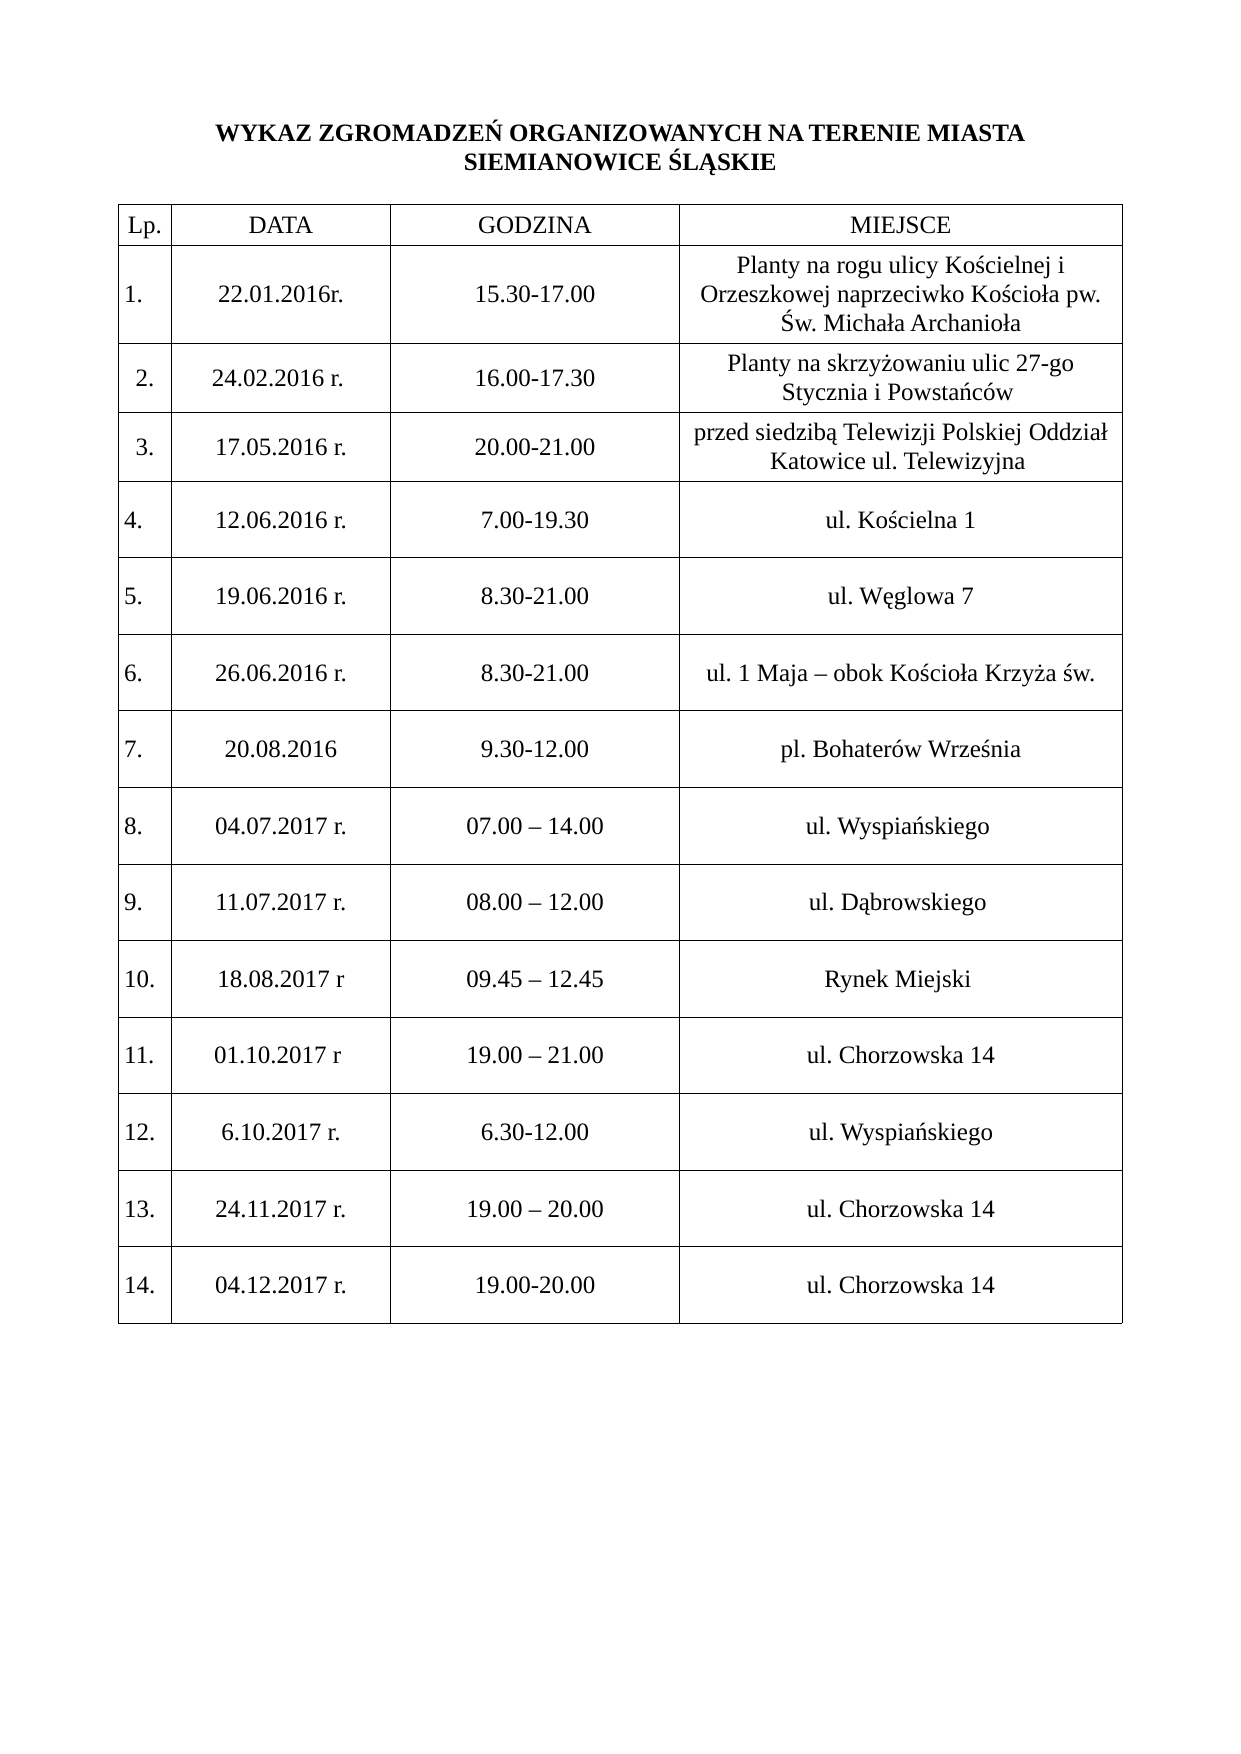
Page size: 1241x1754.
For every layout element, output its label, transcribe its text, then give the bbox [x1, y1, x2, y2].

table_cell 11.07.2017 r. [172, 865, 390, 940]
table_cell 19.06.2016 r. [172, 558, 390, 634]
table_header DATA [172, 205, 390, 245]
table_cell 6. [119, 635, 171, 710]
table_cell 1. [119, 246, 171, 342]
text WYKAZ ZGROMADZEŃ ORGANIZOWANYCH NA TERENIE MIASTA SIEMIANOWICE ŚLĄSKIE [118, 118, 1122, 176]
table_cell 24.11.2017 r. [172, 1171, 390, 1246]
table_cell ul. Chorzowska 14 [680, 1018, 1122, 1093]
table_cell ul. Wyspiańskiego [680, 1094, 1122, 1170]
table_cell ul. 1 Maja – obok Kościoła Krzyża św. [680, 635, 1122, 710]
table_cell 5. [119, 558, 171, 634]
table_cell Planty na rogu ulicy Kościelnej i Orzeszkowej naprzeciwko Kościoła pw. Św. Michała Archanioła [680, 246, 1122, 342]
table_cell pl. Bohaterów Września [680, 711, 1122, 787]
table_cell 14. [119, 1247, 171, 1323]
table_cell 17.05.2016 r. [172, 413, 390, 481]
table_cell 10. [119, 941, 171, 1017]
table_cell 8.30-21.00 [391, 558, 679, 634]
table_cell 12. [119, 1094, 171, 1170]
table_cell 16.00-17.30 [391, 344, 679, 412]
table_cell 07.00 – 14.00 [391, 788, 679, 863]
table_cell 8. [119, 788, 171, 863]
table_cell 18.08.2017 r [172, 941, 390, 1017]
table_cell 15.30-17.00 [391, 246, 679, 342]
table_cell 20.08.2016 [172, 711, 390, 787]
table_header GODZINA [391, 205, 679, 245]
table_cell 26.06.2016 r. [172, 635, 390, 710]
table_cell 2. [119, 344, 171, 412]
table_cell 04.07.2017 r. [172, 788, 390, 863]
table_cell ul. Kościelna 1 [680, 482, 1122, 557]
table_cell 08.00 – 12.00 [391, 865, 679, 940]
table_cell ul. Dąbrowskiego [680, 865, 1122, 940]
table_cell 9. [119, 865, 171, 940]
table_cell 11. [119, 1018, 171, 1093]
table_cell 09.45 – 12.45 [391, 941, 679, 1017]
table_cell 12.06.2016 r. [172, 482, 390, 557]
table_cell 7. [119, 711, 171, 787]
table_cell 22.01.2016r. [172, 246, 390, 342]
table_cell 19.00 – 21.00 [391, 1018, 679, 1093]
table_cell 7.00-19.30 [391, 482, 679, 557]
table_cell 24.02.2016 r. [172, 344, 390, 412]
table_cell Planty na skrzyżowaniu ulic 27-go Stycznia i Powstańców [680, 344, 1122, 412]
table_cell 13. [119, 1171, 171, 1246]
table_cell 19.00 – 20.00 [391, 1171, 679, 1246]
table_cell ul. Chorzowska 14 [680, 1171, 1122, 1246]
table_cell 01.10.2017 r [172, 1018, 390, 1093]
table_cell 20.00-21.00 [391, 413, 679, 481]
table_cell ul. Chorzowska 14 [680, 1247, 1122, 1323]
table_cell 6.10.2017 r. [172, 1094, 390, 1170]
table_cell 6.30-12.00 [391, 1094, 679, 1170]
table_header MIEJSCE [680, 205, 1122, 245]
table_cell przed siedzibą Telewizji Polskiej Oddział Katowice ul. Telewizyjna [680, 413, 1122, 481]
table_cell ul. Wyspiańskiego [680, 788, 1122, 863]
table_cell 3. [119, 413, 171, 481]
table_header Lp. [119, 205, 171, 245]
table_cell 8.30-21.00 [391, 635, 679, 710]
table_cell ul. Węglowa 7 [680, 558, 1122, 634]
table_cell 9.30-12.00 [391, 711, 679, 787]
table_cell 19.00-20.00 [391, 1247, 679, 1323]
table_cell Rynek Miejski [680, 941, 1122, 1017]
table_cell 04.12.2017 r. [172, 1247, 390, 1323]
table_cell 4. [119, 482, 171, 557]
